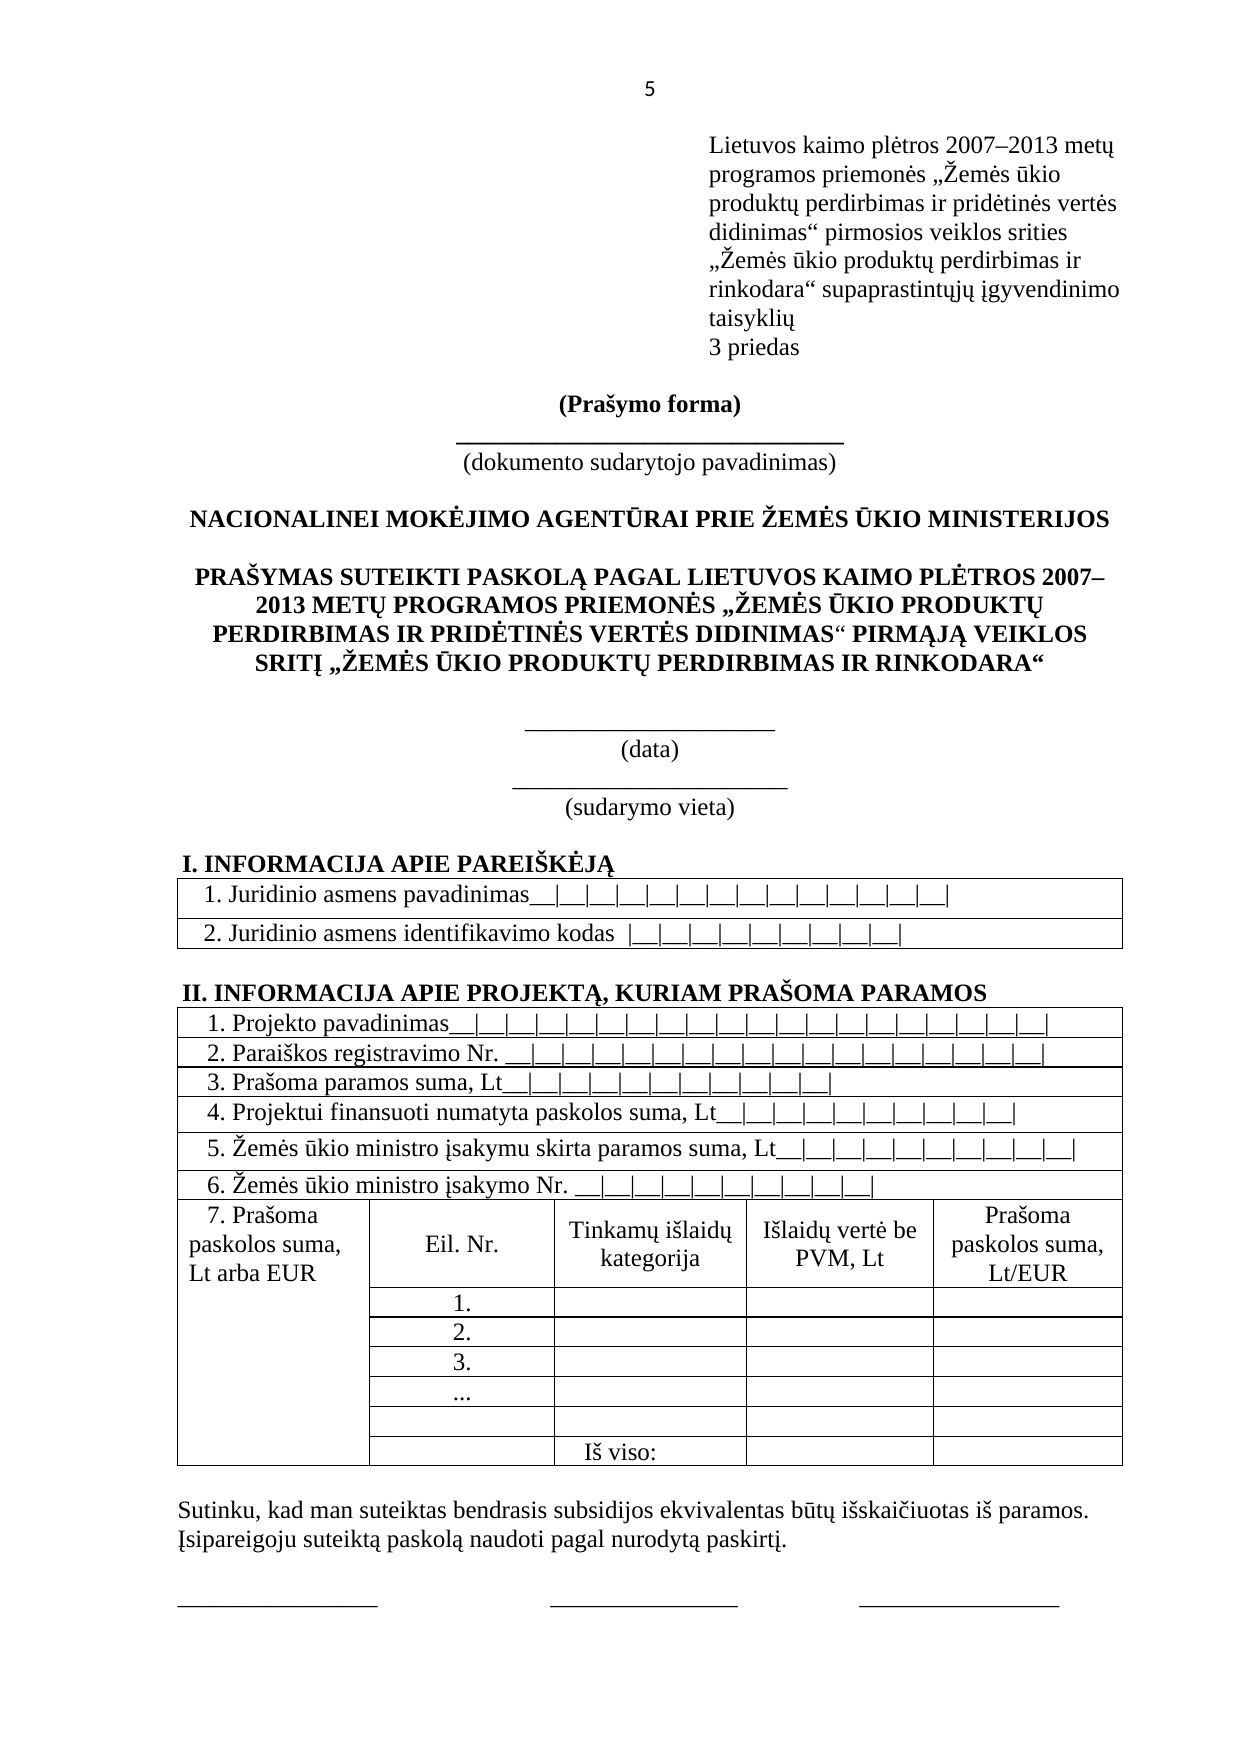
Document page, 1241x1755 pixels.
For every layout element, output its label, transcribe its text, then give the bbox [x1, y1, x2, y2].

text (data) [177, 734, 1122, 763]
table_cell [747, 1377, 933, 1406]
text Įsipareigoju suteiktą paskolą naudoti pagal nurodytą paskirtį. [177, 1524, 1122, 1553]
text II. INFORMACIJA APIE PROJEKTĄ, KURIAM PRAŠOMA PARAMOS [182, 978, 1122, 1007]
text ____________________ [177, 706, 1122, 734]
table_cell 5. Žemės ūkio ministro įsakymu skirta paramos suma, Lt__|__|__|__|__|__|__|__|__|__| [178, 1133, 1122, 1169]
table_header ________________ [796, 1581, 1111, 1610]
text NACIONALINEI MOKĖJIMO AGENTŪRAI PRIE ŽEMĖS ŪKIO MINISTERIJOS [177, 504, 1122, 533]
table_cell [747, 1407, 933, 1436]
text taisyklių [177, 303, 1122, 332]
table_cell ... [370, 1377, 554, 1406]
text Lietuvos kaimo plėtros 2007–2013 metų [177, 131, 1122, 159]
table_cell [747, 1288, 933, 1316]
table_cell 2. Juridinio asmens identifikavimo kodas |__|__|__|__|__|__|__|__|__| [178, 919, 1122, 948]
table_cell [370, 1407, 554, 1436]
table_cell 4. Projektui finansuoti numatyta paskolos suma, Lt__|__|__|__|__|__|__|__|__|__| [178, 1097, 1122, 1132]
table_cell Tinkamų išlaidų kategorija [555, 1200, 746, 1287]
text I. INFORMACIJA APIE PAREIŠKĖJĄ [182, 849, 1122, 878]
text (sudarymo vieta) [177, 792, 1122, 821]
table_cell [934, 1437, 1122, 1465]
table_cell [747, 1437, 933, 1465]
table_cell 6. Žemės ūkio ministro įsakymo Nr. __|__|__|__|__|__|__|__|__|__| [178, 1171, 1122, 1199]
table_cell [555, 1407, 746, 1436]
table_cell [934, 1407, 1122, 1436]
table_cell Eil. Nr. [370, 1200, 554, 1287]
table_header 1. Projekto pavadinimas__|__|__|__|__|__|__|__|__|__|__|__|__|__|__|__|__|__|__|__| [178, 1008, 1122, 1037]
text „Žemės ūkio produktų perdirbimas ir [177, 246, 1122, 274]
text Sutinku, kad man suteiktas bendrasis subsidijos ekvivalentas būtų išskaičiuotas iš paramos. [177, 1495, 1122, 1524]
table_cell [747, 1347, 933, 1376]
text rinkodara“ supaprastintųjų įgyvendinimo [177, 274, 1122, 303]
table_cell 1. [370, 1288, 554, 1316]
table_cell Išlaidų vertė be PVM, Lt [747, 1200, 933, 1287]
table_cell [555, 1347, 746, 1376]
text didinimas“ pirmosios veiklos srities [177, 217, 1122, 246]
table_header 1. Juridinio asmens pavadinimas__|__|__|__|__|__|__|__|__|__|__|__|__|__| [178, 879, 1122, 917]
table_cell [934, 1288, 1122, 1316]
table_cell [555, 1377, 746, 1406]
table_cell 3. Prašoma paramos suma, Lt__|__|__|__|__|__|__|__|__|__|__| [178, 1068, 1122, 1096]
table_cell [370, 1437, 554, 1465]
table_cell 2. Paraiškos registravimo Nr. __|__|__|__|__|__|__|__|__|__|__|__|__|__|__|__|__|__| [178, 1038, 1122, 1066]
table_cell [934, 1347, 1122, 1376]
table_cell 2. [370, 1318, 554, 1346]
text (Prašymo forma) [177, 389, 1122, 418]
text programos priemonės „Žemės ūkio [177, 159, 1122, 188]
table_cell 7. Prašoma paskolos suma, Lt arba EUR [178, 1200, 369, 1465]
text produktų perdirbimas ir pridėtinės vertės [177, 188, 1122, 217]
table_cell 3. [370, 1347, 554, 1376]
table_cell [934, 1318, 1122, 1346]
text ______________________ [177, 763, 1122, 792]
table_header ________________ [166, 1581, 481, 1610]
table_header _______________ [481, 1581, 796, 1610]
table_cell [555, 1288, 746, 1316]
table_cell [934, 1377, 1122, 1406]
table_cell [747, 1318, 933, 1346]
text (dokumento sudarytojo pavadinimas) [177, 447, 1122, 476]
text PRAŠYMAS SUTEIKTI PASKOLĄ pagal Lietuvos Kaimo plėtros 2007–2013 metų programos priemonĖs „ŽEMĖS ŪKIO PRODUKTŲ PERDIRBIMAS IR PRIDĖTINĖS VERTĖS DIDINIMAS“ PIRMĄJĄ VEIKLOS SRITĮ „ŽEMĖS ŪKIO PRODUKTŲ PERDIRBIMAS IR RINKODARA“ [177, 562, 1122, 677]
text _______________________________ [177, 418, 1122, 447]
table_cell Prašoma paskolos suma, Lt/EUR [934, 1200, 1122, 1287]
table_cell [555, 1318, 746, 1346]
table_cell Iš viso: [555, 1437, 746, 1465]
text 3 priedas [177, 332, 1122, 361]
